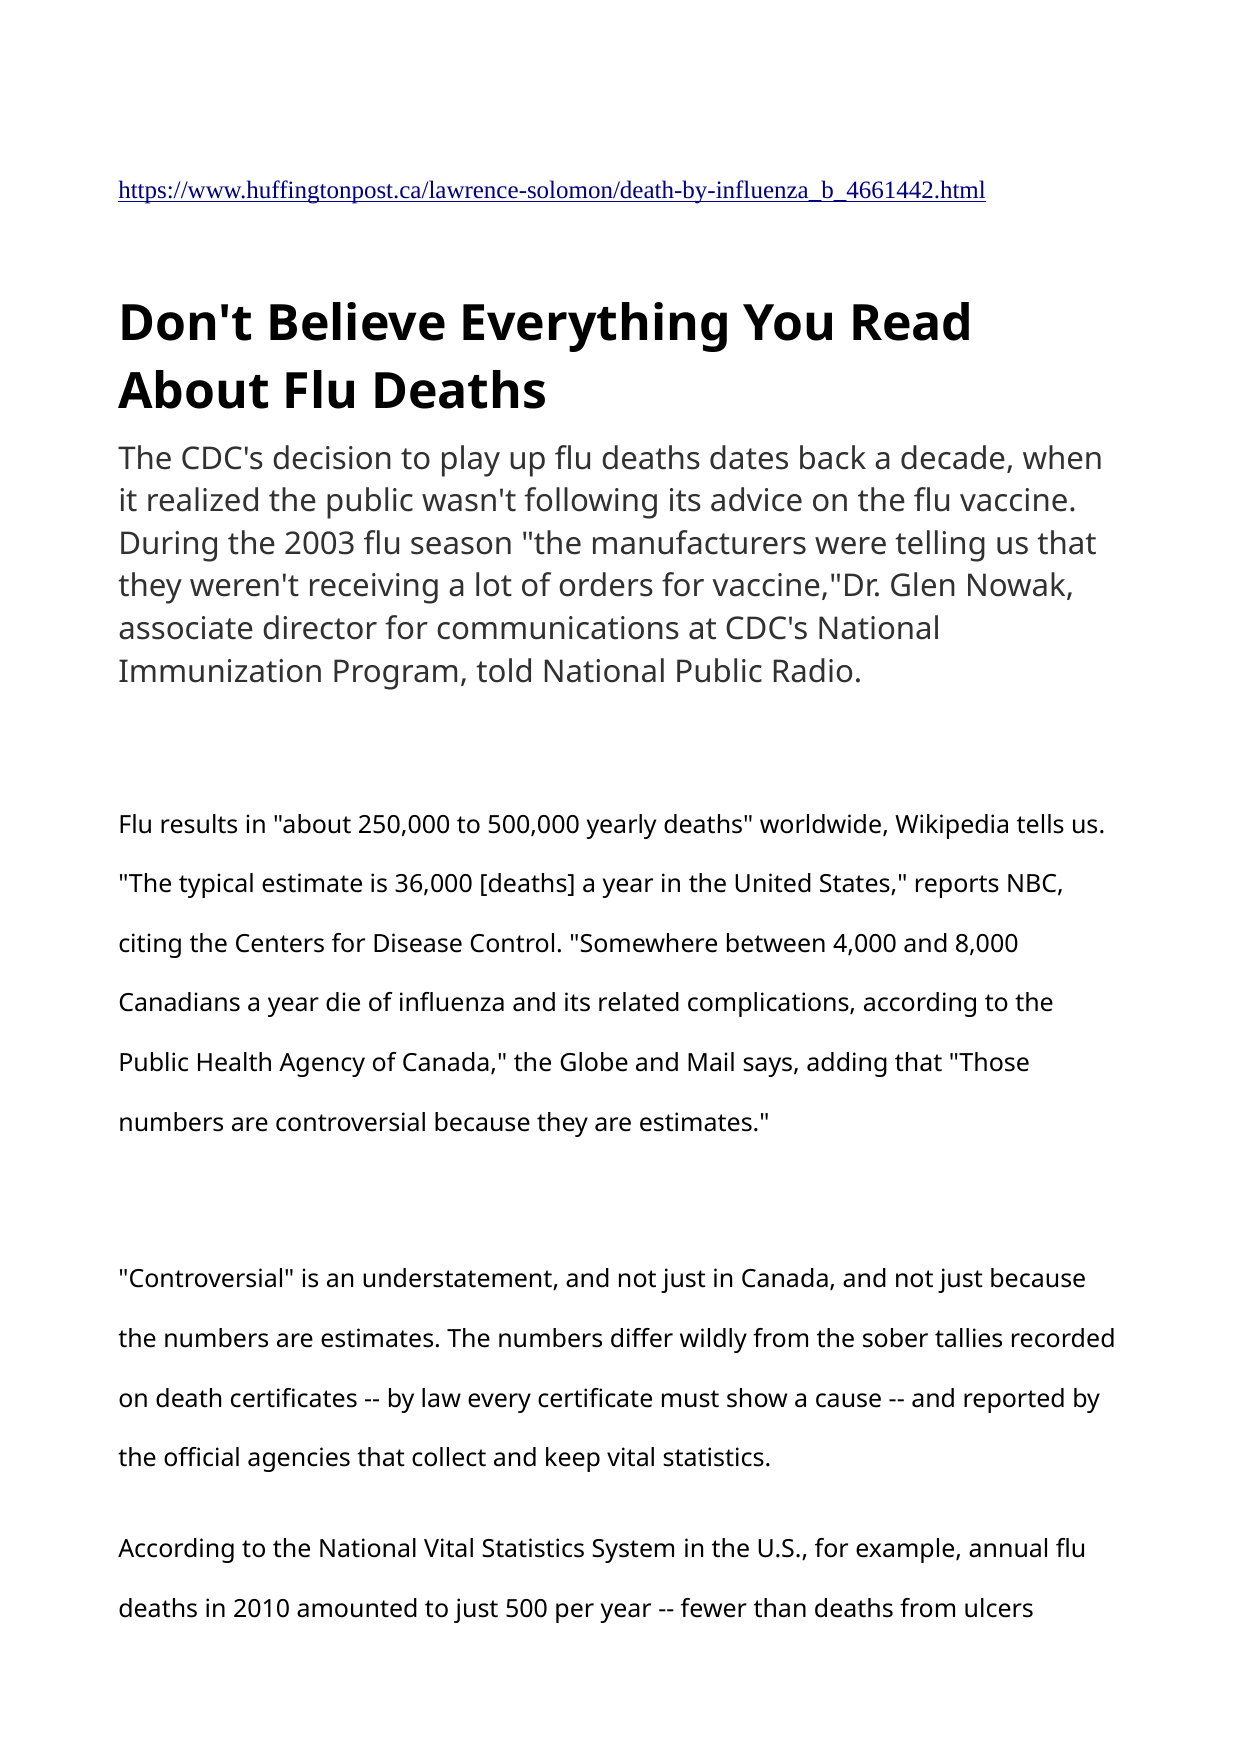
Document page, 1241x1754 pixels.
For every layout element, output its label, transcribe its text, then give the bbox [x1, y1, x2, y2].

text Flu results in "about 250,000 to 500,000 yearly deaths" worldwide, Wikipedia tells us. "The typical estimate is 36,000 [deaths] a year in the United States," reports NBC, citing the Centers for Disease Control. "Somewhere between 4,000 and 8,000 Canadians a year die of influenza and its related complications, according to the Public Health Agency of Canada," the Globe and Mail says, adding that "Those numbers are controversial because they are estimates." [118, 806, 1122, 1138]
subtitle Don't Believe Everything You Read About Flu Deaths [118, 287, 1122, 423]
subtitle The CDC's decision to play up flu deaths dates back a decade, when it realized the public wasn't following its advice on the flu vaccine. During the 2003 flu season "the manufacturers were telling us that they weren't receiving a lot of orders for vaccine,"Dr. Glen Nowak, associate director for communications at CDC's National Immunization Program, told National Public Radio. [118, 436, 1122, 691]
text https://www.huffingtonpost.ca/lawrence-solomon/death-by-influenza_b_4661442.html [118, 176, 1122, 204]
text "Controversial" is an understatement, and not just in Canada, and not just because the numbers are estimates. The numbers differ wildly from the sober tallies recorded on death certificates -- by law every certificate must show a cause -- and reported by the official agencies that collect and keep vital statistics. [118, 1261, 1122, 1474]
text According to the National Vital Statistics System in the U.S., for example, annual flu deaths in 2010 amounted to just 500 per year -- fewer than deaths from ulcers [118, 1531, 1122, 1624]
